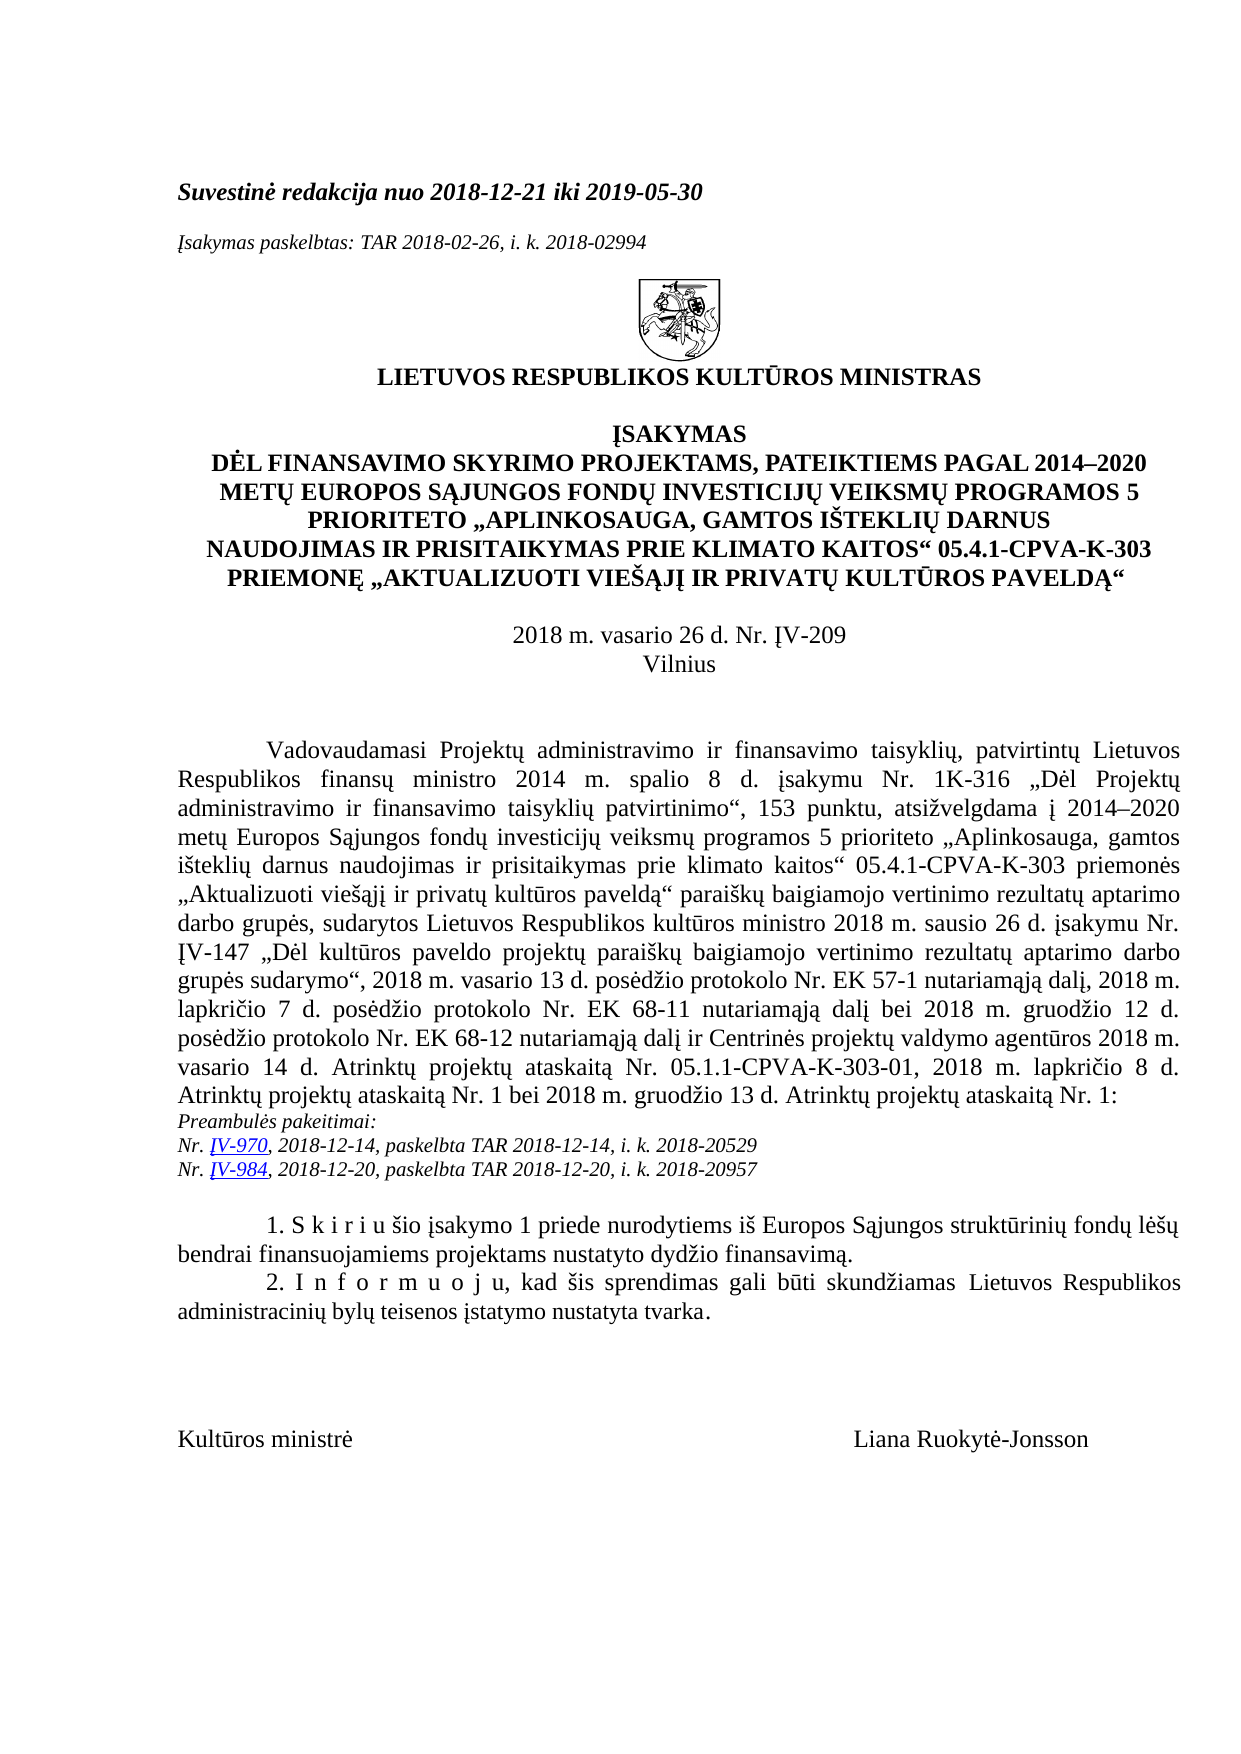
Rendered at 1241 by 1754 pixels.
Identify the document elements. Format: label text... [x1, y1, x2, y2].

text 2018 m. vasario 26 d. Nr. ĮV-209 [177, 620, 1181, 649]
text Vadovaudamasi Projektų administravimo ir finansavimo taisyklių, patvirtintų Lietuvos Respublikos finansų ministro 2014 m. spalio 8 d. įsakymu Nr. 1K-316 „Dėl Projektų administravimo ir finansavimo taisyklių patvirtinimo“, 153 punktu, atsižvelgdama į 2014–2020 metų Europos Sąjungos fondų investicijų veiksmų programos 5 prioriteto „Aplinkosauga, gamtos išteklių darnus naudojimas ir prisitaikymas prie klimato kaitos“ 05.4.1-CPVA-K-303 priemonės „Aktualizuoti viešąjį ir privatų kultūros paveldą“ paraiškų baigiamojo vertinimo rezultatų aptarimo darbo grupės, sudarytos Lietuvos Respublikos kultūros ministro 2018 m. sausio 26 d. įsakymu Nr. ĮV-147 „Dėl kultūros paveldo projektų paraiškų baigiamojo vertinimo rezultatų aptarimo darbo grupės sudarymo“, 2018 m. vasario 13 d. posėdžio protokolo Nr. EK 57-1 nutariamąją dalį, 2018 m. lapkričio 7 d. posėdžio protokolo Nr. EK 68-11 nutariamąją dalį bei 2018 m. gruodžio 12 d. posėdžio protokolo Nr. EK 68-12 nutariamąją dalį ir Centrinės projektų valdymo agentūros 2018 m. vasario 14 d. Atrinktų projektų ataskaitą Nr. 05.1.1-CPVA-K-303-01, 2018 m. lapkričio 8 d. Atrinktų projektų ataskaitą Nr. 1 bei 2018 m. gruodžio 13 d. Atrinktų projektų ataskaitą Nr. 1: [177, 735, 1181, 1109]
text Įsakymas paskelbtas: TAR 2018-02-26, i. k. 2018-02994 [177, 230, 1181, 254]
text Nr. ĮV-984, 2018-12-20, paskelbta TAR 2018-12-20, i. k. 2018-20957 [177, 1157, 1181, 1181]
text ĮSAKYMAS [177, 419, 1181, 448]
text LIETUVOS RESPUBLIKOS KULTŪROS MINISTRAS [177, 362, 1181, 390]
text Vilnius [177, 649, 1181, 678]
text DĖL FINANSAVIMO SKYRIMO PROJEKTAMS, PATEIKTIEMS PAGAL 2014–2020 METŲ EUROPOS SĄJUNGOS FONDŲ INVESTICIJŲ VEIKSMŲ PROGRAMOS 5 PRIORITETO „APLINKOSAUGA, GAMTOS IŠTEKLIŲ DARNUS [177, 448, 1181, 534]
text Kultūros ministrė Liana Ruokytė-Jonsson [177, 1424, 1181, 1453]
text 1. S k i r i u šio įsakymo 1 priede nurodytiems iš Europos Sąjungos struktūrinių fondų lėšų bendrai finansuojamiems projektams nustatyto dydžio finansavimą. [177, 1210, 1181, 1267]
text Suvestinė redakcija nuo 2018-12-21 iki 2019-05-30 [177, 177, 1181, 206]
text NAUDOJIMAS IR PRISITAIKYMAS PRIE KLIMATO KAITOS“ 05.4.1-CPVA-K-303 PRIEMONĘ „AKTUALIZUOTI VIEŠĄJĮ IR PRIVATŲ KULTŪROS PAVELDĄ“ [177, 534, 1181, 592]
text Preambulės pakeitimai: [177, 1109, 1181, 1133]
text Nr. ĮV-970, 2018-12-14, paskelbta TAR 2018-12-14, i. k. 2018-20529 [177, 1133, 1181, 1157]
text 2. I n f o r m u o j u, kad šis sprendimas gali būti skundžiamas Lietuvos Respublikos administracinių bylų teisenos įstatymo nustatyta tvarka. [177, 1267, 1181, 1325]
